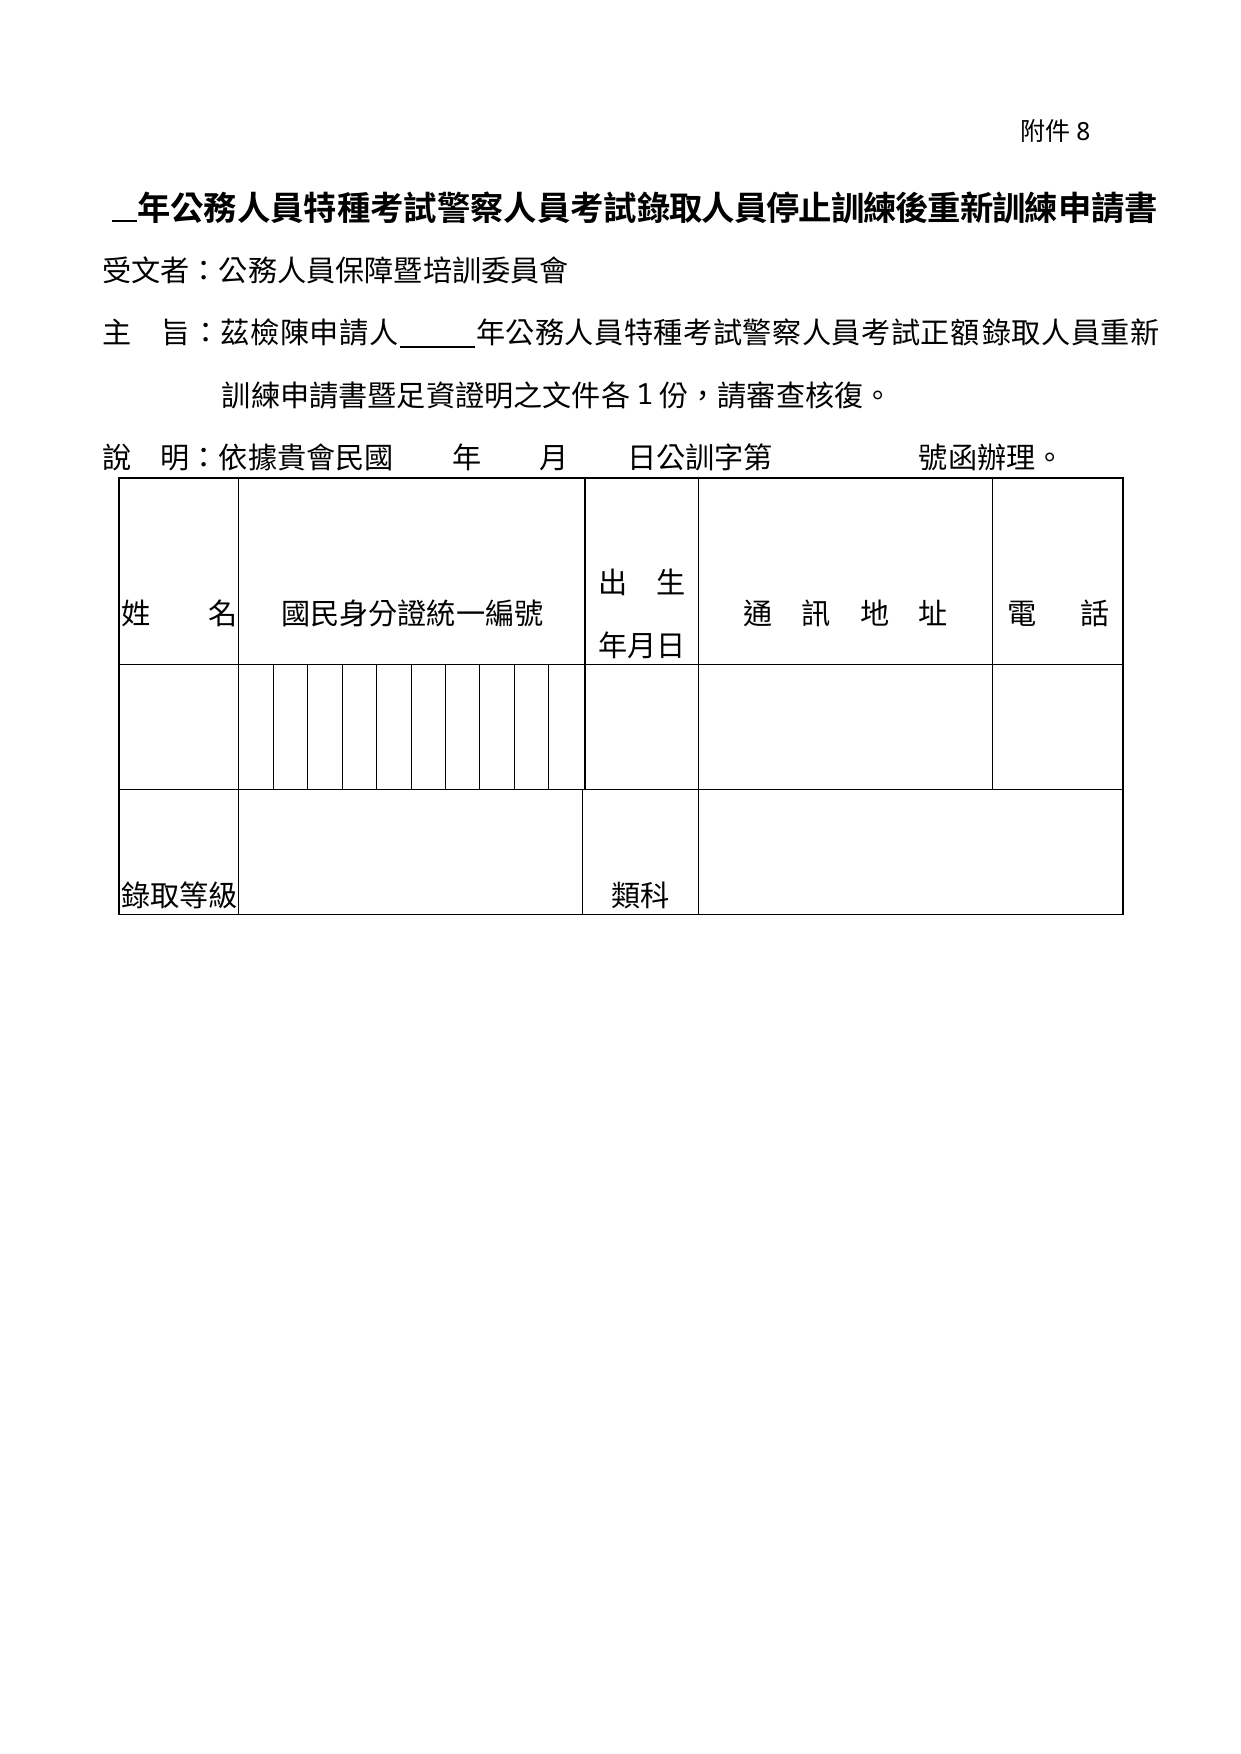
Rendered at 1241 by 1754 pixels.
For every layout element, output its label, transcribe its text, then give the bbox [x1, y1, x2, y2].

table_cell [699, 790, 1122, 914]
text 受文者：公務人員保障暨培訓委員會 [102, 227, 1160, 289]
table_cell [549, 665, 584, 789]
table_cell [274, 665, 307, 789]
table_header 國民身分證統一編號 [239, 479, 584, 664]
text 主 旨：茲檢陳申請人 年公務人員特種考試警察人員考試正額錄取人員重新訓練申請書暨足資證明之文件各1份，請審查核復。 [102, 289, 1160, 414]
table_cell 類科 [583, 790, 698, 914]
table_header 姓 名 [120, 479, 238, 664]
text 年公務人員特種考試警察人員考試錄取人員停止訓練後重新訓練申請書 [103, 164, 1166, 227]
text [1006, 104, 1118, 160]
table_cell 錄取等級 [120, 790, 238, 914]
table_cell [377, 665, 411, 789]
table_cell [239, 790, 582, 914]
table_cell [586, 665, 698, 789]
table_header 電 話 [993, 479, 1122, 664]
table_header 通 訊 地 址 [699, 479, 992, 664]
table_cell [343, 665, 376, 789]
table_cell [412, 665, 445, 789]
text 附件8 [1021, 111, 1103, 147]
table_cell [446, 665, 479, 789]
table_cell [308, 665, 342, 789]
table_cell [993, 665, 1122, 789]
table_cell [239, 665, 273, 789]
table_cell [480, 665, 514, 789]
table_cell [515, 665, 548, 789]
table_header 出 生 年月日 [586, 479, 698, 664]
table_cell [699, 665, 992, 789]
text 說 明：依據貴會民國 年 月 日公訓字第 號函辦理。 [102, 414, 1160, 477]
table_cell [120, 665, 238, 789]
